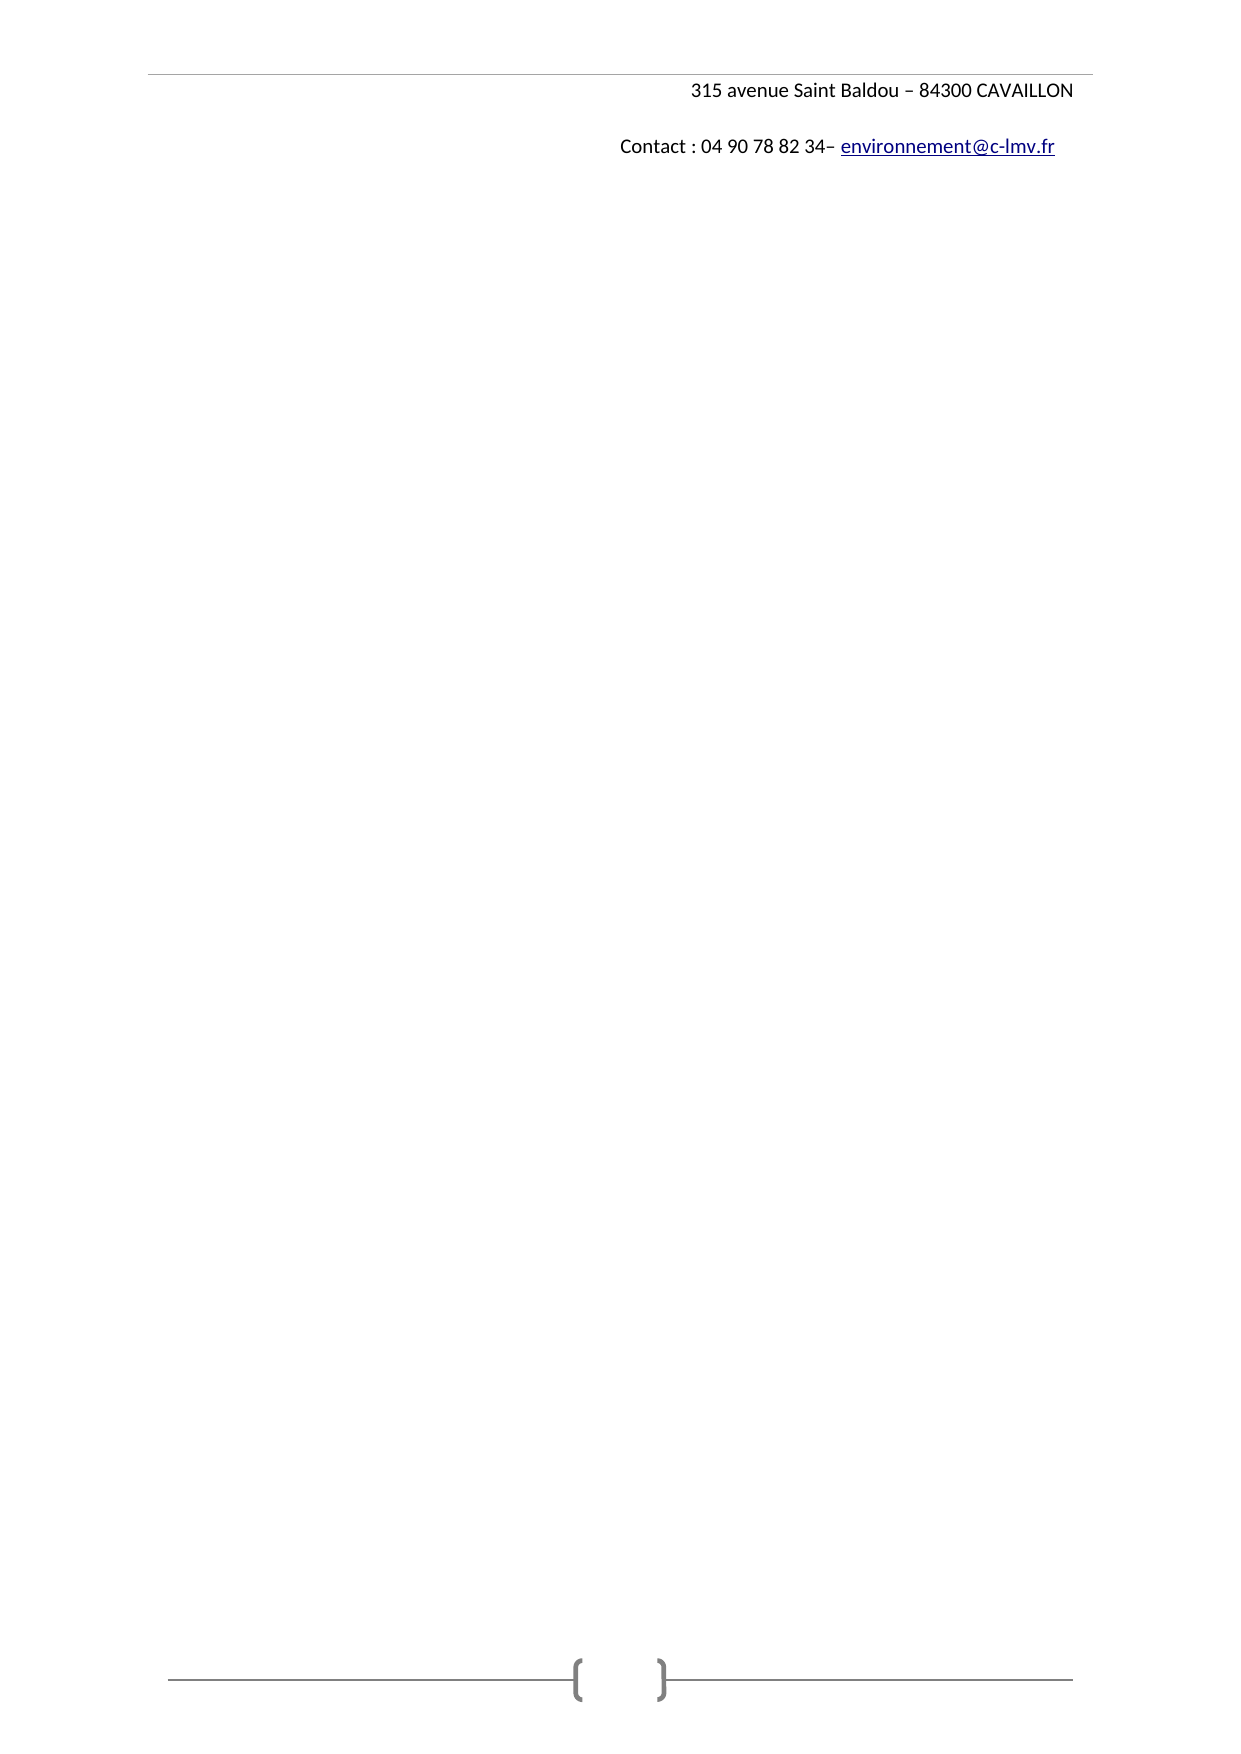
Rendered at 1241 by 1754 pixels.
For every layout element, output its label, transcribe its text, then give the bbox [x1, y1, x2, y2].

text Contact : 04 90 78 82 34– environnement@c-lmv.fr [148, 124, 1093, 161]
text 315 avenue Saint Baldou – 84300 CAVAILLON [148, 75, 1093, 102]
